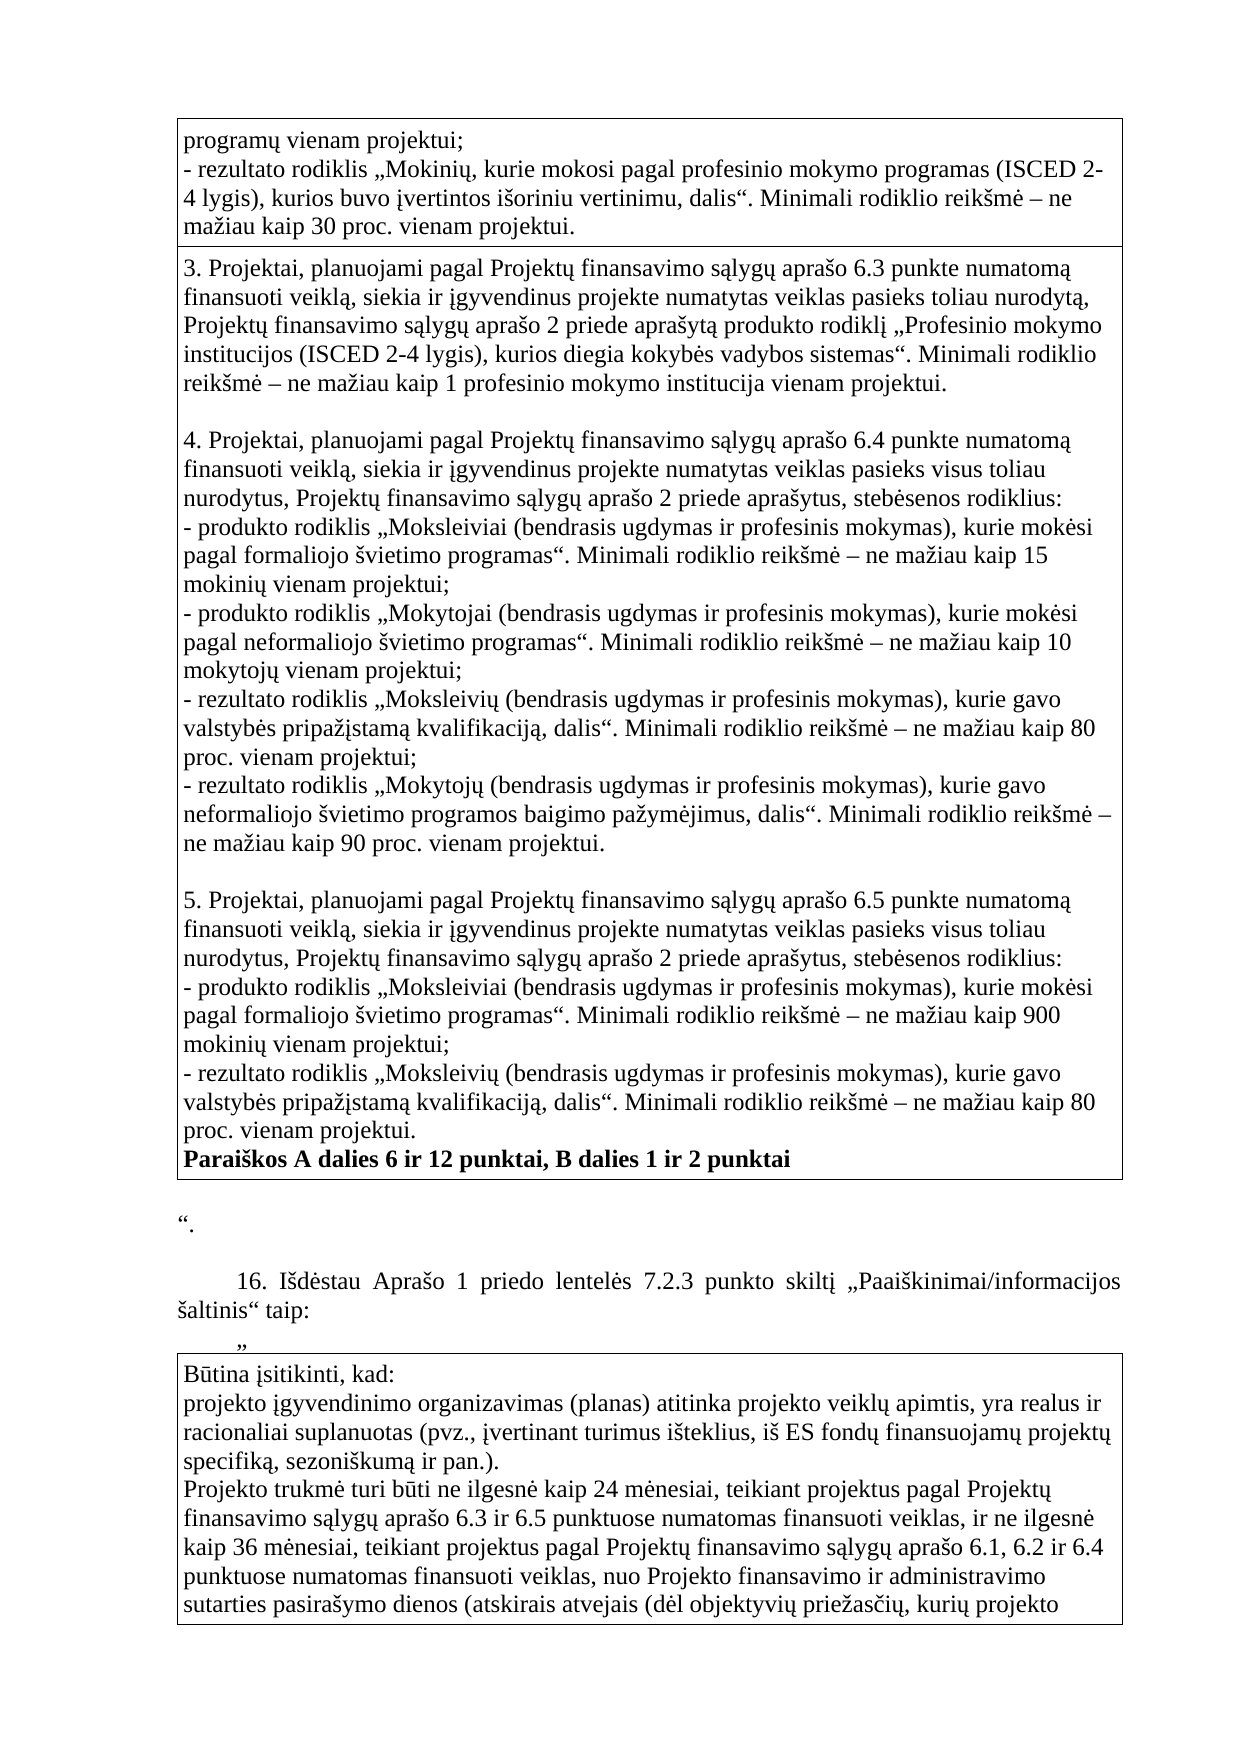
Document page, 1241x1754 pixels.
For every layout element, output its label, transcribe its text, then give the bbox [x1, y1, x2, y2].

table_cell 3. Projektai, planuojami pagal Projektų finansavimo sąlygų aprašo 6.3 punkte numatomą finansuoti veiklą, siekia ir įgyvendinus projekte numatytas veiklas pasieks toliau nurodytą, Projektų finansavimo sąlygų aprašo 2 priede aprašytą produkto rodiklį „Profesinio mokymo institucijos (ISCED 2-4 lygis), kurios diegia kokybės vadybos sistemas“. Minimali rodiklio reikšmė – ne mažiau kaip 1 profesinio mokymo institucija vienam projektui. 4. Projektai, planuojami pagal Projektų finansavimo sąlygų aprašo 6.4 punkte numatomą finansuoti veiklą, siekia ir įgyvendinus projekte numatytas veiklas pasieks visus toliau nurodytus, Projektų finansavimo sąlygų aprašo 2 priede aprašytus, stebėsenos rodiklius: - produkto rodiklis „Moksleiviai (bendrasis ugdymas ir profesinis mokymas), kurie mokėsi pagal formaliojo švietimo programas“. Minimali rodiklio reikšmė – ne mažiau kaip 15 mokinių vienam projektui; - produkto rodiklis „Mokytojai (bendrasis ugdymas ir profesinis mokymas), kurie mokėsi pagal neformaliojo švietimo programas“. Minimali rodiklio reikšmė – ne mažiau kaip 10 mokytojų vienam projektui; - rezultato rodiklis „Moksleivių (bendrasis ugdymas ir profesinis mokymas), kurie gavo valstybės pripažįstamą kvalifikaciją, dalis“. Minimali rodiklio reikšmė – ne mažiau kaip 80 proc. vienam projektui; - rezultato rodiklis „Mokytojų (bendrasis ugdymas ir profesinis mokymas), kurie gavo neformaliojo švietimo programos baigimo pažymėjimus, dalis“. Minimali rodiklio reikšmė – ne mažiau kaip 90 proc. vienam projektui. 5. Projektai, planuojami pagal Projektų finansavimo sąlygų aprašo 6.5 punkte numatomą finansuoti veiklą, siekia ir įgyvendinus projekte numatytas veiklas pasieks visus toliau nurodytus, Projektų finansavimo sąlygų aprašo 2 priede aprašytus, stebėsenos rodiklius: - produkto rodiklis „Moksleiviai (bendrasis ugdymas ir profesinis mokymas), kurie mokėsi pagal formaliojo švietimo programas“. Minimali rodiklio reikšmė – ne mažiau kaip 900 mokinių vienam projektui; - rezultato rodiklis „Moksleivių (bendrasis ugdymas ir profesinis mokymas), kurie gavo valstybės pripažįstamą kvalifikaciją, dalis“. Minimali rodiklio reikšmė – ne mažiau kaip 80 proc. vienam projektui. Paraiškos A dalies 6 ir 12 punktai, B dalies 1 ir 2 punktai [178, 247, 1122, 1179]
table_header Būtina įsitikinti, kad: projekto įgyvendinimo organizavimas (planas) atitinka projekto veiklų apimtis, yra realus ir racionaliai suplanuotas (pvz., įvertinant turimus išteklius, iš ES fondų finansuojamų projektų specifiką, sezoniškumą ir pan.). Projekto trukmė turi būti ne ilgesnė kaip 24 mėnesiai, teikiant projektus pagal Projektų finansavimo sąlygų aprašo 6.3 ir 6.5 punktuose numatomas finansuoti veiklas, ir ne ilgesnė kaip 36 mėnesiai, teikiant projektus pagal Projektų finansavimo sąlygų aprašo 6.1, 6.2 ir 6.4 punktuose numatomas finansuoti veiklas, nuo Projekto finansavimo ir administravimo sutarties pasirašymo dienos (atskirais atvejais (dėl objektyvių priežasčių, kurių projekto [178, 1354, 1122, 1624]
table_header programų vienam projektui; - rezultato rodiklis „Mokinių, kurie mokosi pagal profesinio mokymo programas (ISCED 2-4 lygis), kurios buvo įvertintos išoriniu vertinimu, dalis“. Minimali rodiklio reikšmė – ne mažiau kaip 30 proc. vienam projektui. [178, 119, 1122, 246]
text 16. Išdėstau Aprašo 1 priedo lentelės 7.2.3 punkto skiltį „Paaiškinimai/informacijos šaltinis“ taip: [177, 1266, 1122, 1324]
text “. [177, 1209, 1122, 1237]
text „ [177, 1324, 1122, 1352]
